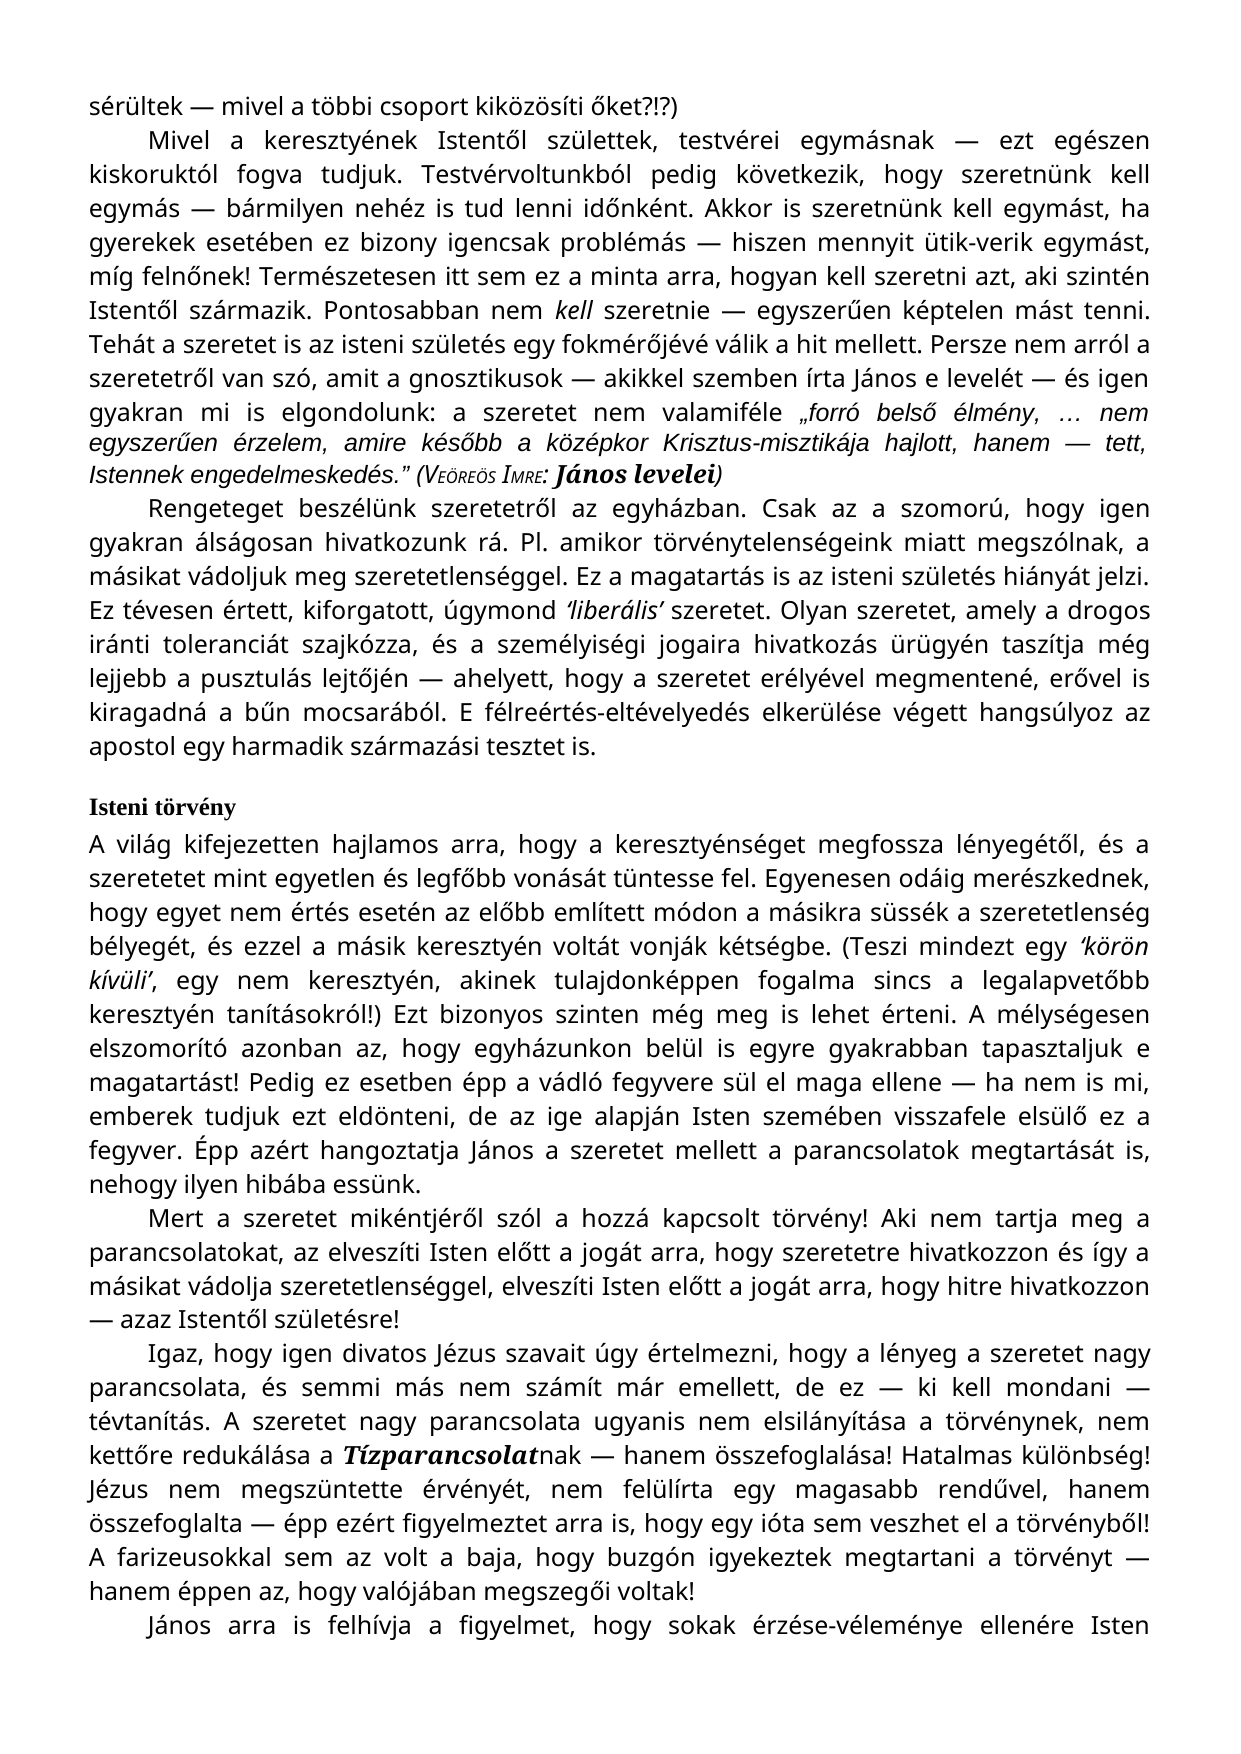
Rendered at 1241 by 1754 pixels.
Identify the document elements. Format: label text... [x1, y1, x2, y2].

text Mivel a keresztyének Istentől születtek, testvérei egymásnak — ezt egészen kiskoruktól fogva tudjuk. Testvérvoltunkból pedig következik, hogy szeretnünk kell egymás — bármilyen nehéz is tud lenni időnként. Akkor is szeretnünk kell egymást, ha gyerekek esetében ez bizony igencsak problémás — hiszen mennyit ütik-verik egymást, míg felnőnek! Természetesen itt sem ez a minta arra, hogyan kell szeretni azt, aki szintén Istentől származik. Pontosabban nem kell szeretnie — egyszerűen képtelen mást tenni. Tehát a szeretet is az isteni születés egy fokmérőjévé válik a hit mellett. Persze nem arról a szeretetről van szó, amit a gnosztikusok — akikkel szemben írta János e levelét — és igen gyakran mi is elgondolunk: a szeretet nem valamiféle „forró belső élmény, … nem egyszerűen érzelem, amire később a középkor Krisztus-misztikája hajlott, hanem — tett, Istennek engedelmeskedés.” (Veöreös Imre: János levelei) [88, 122, 1152, 491]
text Mert a szeretet mikéntjéről szól a hozzá kapcsolt törvény! Aki nem tartja meg a parancsolatokat, az elveszíti Isten előtt a jogát arra, hogy szeretetre hivatkozzon és így a másikat vádolja szeretetlenséggel, elveszíti Isten előtt a jogát arra, hogy hitre hivatkozzon — azaz Istentől születésre! [88, 1200, 1152, 1336]
text Rengeteget beszélünk szeretetről az egyházban. Csak az a szomorú, hogy igen gyakran álságosan hivatkozunk rá. Pl. amikor törvénytelenségeink miatt megszólnak, a másikat vádoljuk meg szeretetlenséggel. Ez a magatartás is az isteni születés hiányát jelzi. Ez tévesen értett, kiforgatott, úgymond ‘liberális’ szeretet. Olyan szeretet, amely a drogos iránti toleranciát szajkózza, és a személyiségi jogaira hivatkozás ürügyén taszítja még lejjebb a pusztulás lejtőjén ― ahelyett, hogy a szeretet erélyével megmentené, erővel is kiragadná a bűn mocsarából. E félreértés-eltévelyedés elkerülése végett hangsúlyoz az apostol egy harmadik származási tesztet is. [88, 491, 1152, 762]
subtitle Isteni törvény [88, 792, 1152, 821]
text A világ kifejezetten hajlamos arra, hogy a keresztyénséget megfossza lényegétől, és a szeretetet mint egyetlen és legfőbb vonását tüntesse fel. Egyenesen odáig merészkednek, hogy egyet nem értés esetén az előbb említett módon a másikra süssék a szeretetlenség bélyegét, és ezzel a másik keresztyén voltát vonják kétségbe. (Teszi mindezt egy ‘körön kívüli’, egy nem keresztyén, akinek tulajdonképpen fogalma sincs a legalapvetőbb keresztyén tanításokról!) Ezt bizonyos szinten még meg is lehet érteni. A mélységesen elszomorító azonban az, hogy egyházunkon belül is egyre gyakrabban tapasztaljuk e magatartást! Pedig ez esetben épp a vádló fegyvere sül el maga ellene — ha nem is mi, emberek tudjuk ezt eldönteni, de az ige alapján Isten szemében visszafele elsülő ez a fegyver. Épp azért hangoztatja János a szeretet mellett a parancsolatok megtartását is, nehogy ilyen hibába essünk. [88, 827, 1152, 1200]
text Igaz, hogy igen divatos Jézus szavait úgy értelmezni, hogy a lényeg a szeretet nagy parancsolata, és semmi más nem számít már emellett, de ez — ki kell mondani — tévtanítás. A szeretet nagy parancsolata ugyanis nem elsilányítása a törvénynek, nem kettőre redukálása a Tízparancsolatnak — hanem összefoglalása! Hatalmas különbség! Jézus nem megszüntette érvényét, nem felülírta egy magasabb rendűvel, hanem összefoglalta — épp ezért figyelmeztet arra is, hogy egy ióta sem veszhet el a törvényből! A farizeusokkal sem az volt a baja, hogy buzgón igyekeztek megtartani a törvényt — hanem éppen az, hogy valójában megszegői voltak! [88, 1336, 1152, 1608]
text sérültek — mivel a többi csoport kiközösíti őket?!?) [88, 88, 1152, 122]
text János arra is felhívja a figyelmet, hogy sokak érzése-véleménye ellenére Isten [88, 1608, 1152, 1642]
